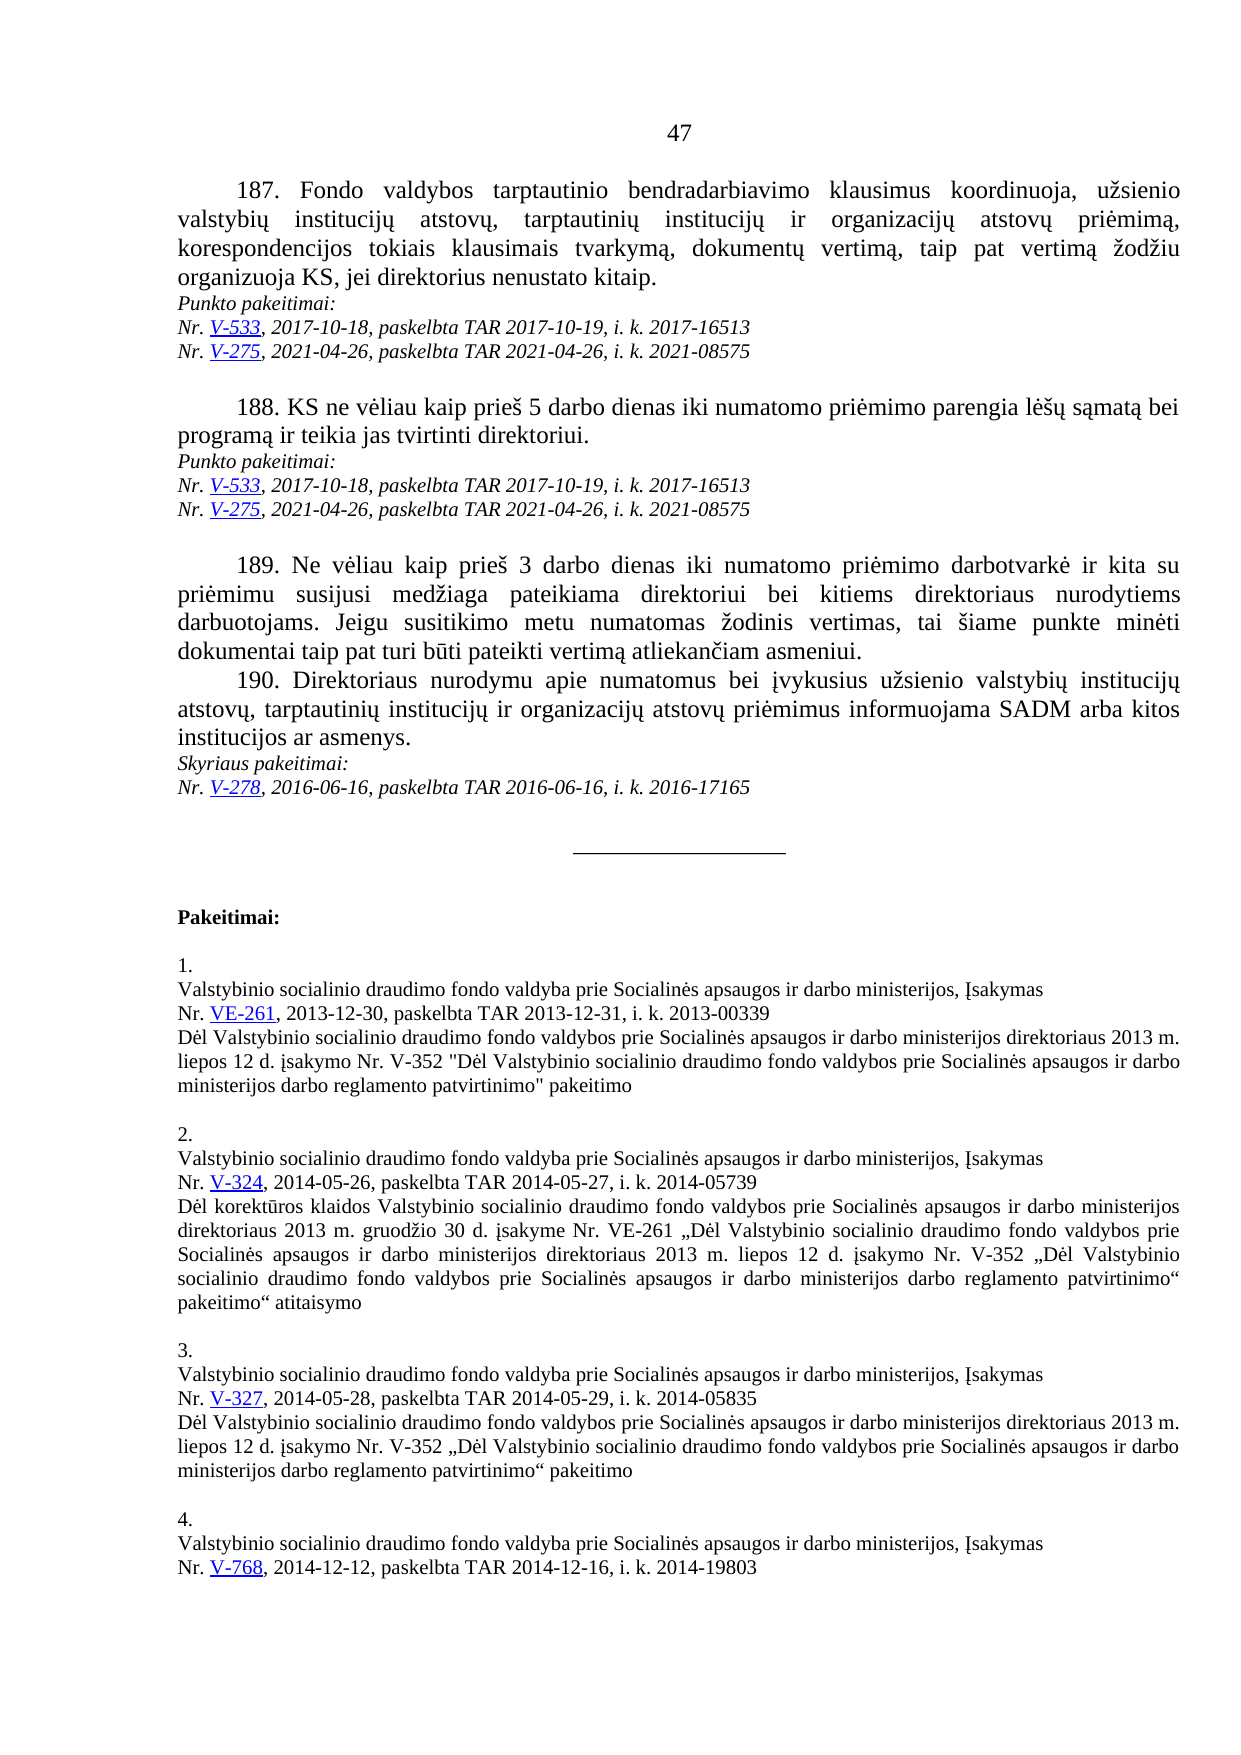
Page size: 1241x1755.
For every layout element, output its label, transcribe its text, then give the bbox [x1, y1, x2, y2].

text Nr. V-768, 2014-12-12, paskelbta TAR 2014-12-16, i. k. 2014-19803 [177, 1555, 1181, 1579]
text Nr. VE-261, 2013-12-30, paskelbta TAR 2013-12-31, i. k. 2013-00339 [177, 1001, 1181, 1025]
text Valstybinio socialinio draudimo fondo valdyba prie Socialinės apsaugos ir darbo ministerijos, Įsakymas [177, 1146, 1181, 1170]
text Pakeitimai: [177, 905, 1181, 929]
text Valstybinio socialinio draudimo fondo valdyba prie Socialinės apsaugos ir darbo ministerijos, Įsakymas [177, 1531, 1181, 1555]
text 2. [177, 1122, 1181, 1146]
text Nr. V-278, 2016-06-16, paskelbta TAR 2016-06-16, i. k. 2016-17165 [177, 775, 1181, 799]
text 189. Ne vėliau kaip prieš 3 darbo dienas iki numatomo priėmimo darbotvarkė ir kita su priėmimu susijusi medžiaga pateikiama direktoriui bei kitiems direktoriaus nurodytiems darbuotojams. Jeigu susitikimo metu numatomas žodinis vertimas, tai šiame punkte minėti dokumentai taip pat turi būti pateikti vertimą atliekančiam asmeniui. [177, 550, 1181, 665]
text Nr. V-275, 2021-04-26, paskelbta TAR 2021-04-26, i. k. 2021-08575 [177, 497, 1181, 521]
text 187. Fondo valdybos tarptautinio bendradarbiavimo klausimus koordinuoja, užsienio valstybių institucijų atstovų, tarptautinių institucijų ir organizacijų atstovų priėmimą, korespondencijos tokiais klausimais tvarkymą, dokumentų vertimą, taip pat vertimą žodžiu organizuoja KS, jei direktorius nenustato kitaip. [177, 176, 1181, 291]
text Valstybinio socialinio draudimo fondo valdyba prie Socialinės apsaugos ir darbo ministerijos, Įsakymas [177, 1362, 1181, 1386]
text 3. [177, 1338, 1181, 1362]
text Skyriaus pakeitimai: [177, 751, 1181, 775]
text Nr. V-533, 2017-10-18, paskelbta TAR 2017-10-19, i. k. 2017-16513 [177, 473, 1181, 497]
text Nr. V-533, 2017-10-18, paskelbta TAR 2017-10-19, i. k. 2017-16513 [177, 315, 1181, 339]
text Dėl Valstybinio socialinio draudimo fondo valdybos prie Socialinės apsaugos ir darbo ministerijos direktoriaus 2013 m. liepos 12 d. įsakymo Nr. V-352 „Dėl Valstybinio socialinio draudimo fondo valdybos prie Socialinės apsaugos ir darbo ministerijos darbo reglamento patvirtinimo“ pakeitimo [177, 1410, 1181, 1482]
text Nr. V-327, 2014-05-28, paskelbta TAR 2014-05-29, i. k. 2014-05835 [177, 1386, 1181, 1410]
text 4. [177, 1507, 1181, 1531]
text Dėl korektūros klaidos Valstybinio socialinio draudimo fondo valdybos prie Socialinės apsaugos ir darbo ministerijos direktoriaus 2013 m. gruodžio 30 d. įsakyme Nr. VE-261 „Dėl Valstybinio socialinio draudimo fondo valdybos prie Socialinės apsaugos ir darbo ministerijos direktoriaus 2013 m. liepos 12 d. įsakymo Nr. V-352 „Dėl Valstybinio socialinio draudimo fondo valdybos prie Socialinės apsaugos ir darbo ministerijos darbo reglamento patvirtinimo“ pakeitimo“ atitaisymo [177, 1194, 1181, 1314]
text 190. Direktoriaus nurodymu apie numatomus bei įvykusius užsienio valstybių institucijų atstovų, tarptautinių institucijų ir organizacijų atstovų priėmimus informuojama SADM arba kitos institucijos ar asmenys. [177, 665, 1181, 751]
text Punkto pakeitimai: [177, 449, 1181, 473]
text Valstybinio socialinio draudimo fondo valdyba prie Socialinės apsaugos ir darbo ministerijos, Įsakymas [177, 977, 1181, 1001]
text Dėl Valstybinio socialinio draudimo fondo valdybos prie Socialinės apsaugos ir darbo ministerijos direktoriaus 2013 m. liepos 12 d. įsakymo Nr. V-352 "Dėl Valstybinio socialinio draudimo fondo valdybos prie Socialinės apsaugos ir darbo ministerijos darbo reglamento patvirtinimo" pakeitimo [177, 1025, 1181, 1097]
text Nr. V-324, 2014-05-26, paskelbta TAR 2014-05-27, i. k. 2014-05739 [177, 1170, 1181, 1194]
text Punkto pakeitimai: [177, 291, 1181, 315]
text 188. KS ne vėliau kaip prieš 5 darbo dienas iki numatomo priėmimo parengia lėšų sąmatą bei programą ir teikia jas tvirtinti direktoriui. [177, 392, 1181, 449]
text _________________ [177, 828, 1181, 857]
text 1. [177, 953, 1181, 977]
text Nr. V-275, 2021-04-26, paskelbta TAR 2021-04-26, i. k. 2021-08575 [177, 339, 1181, 363]
